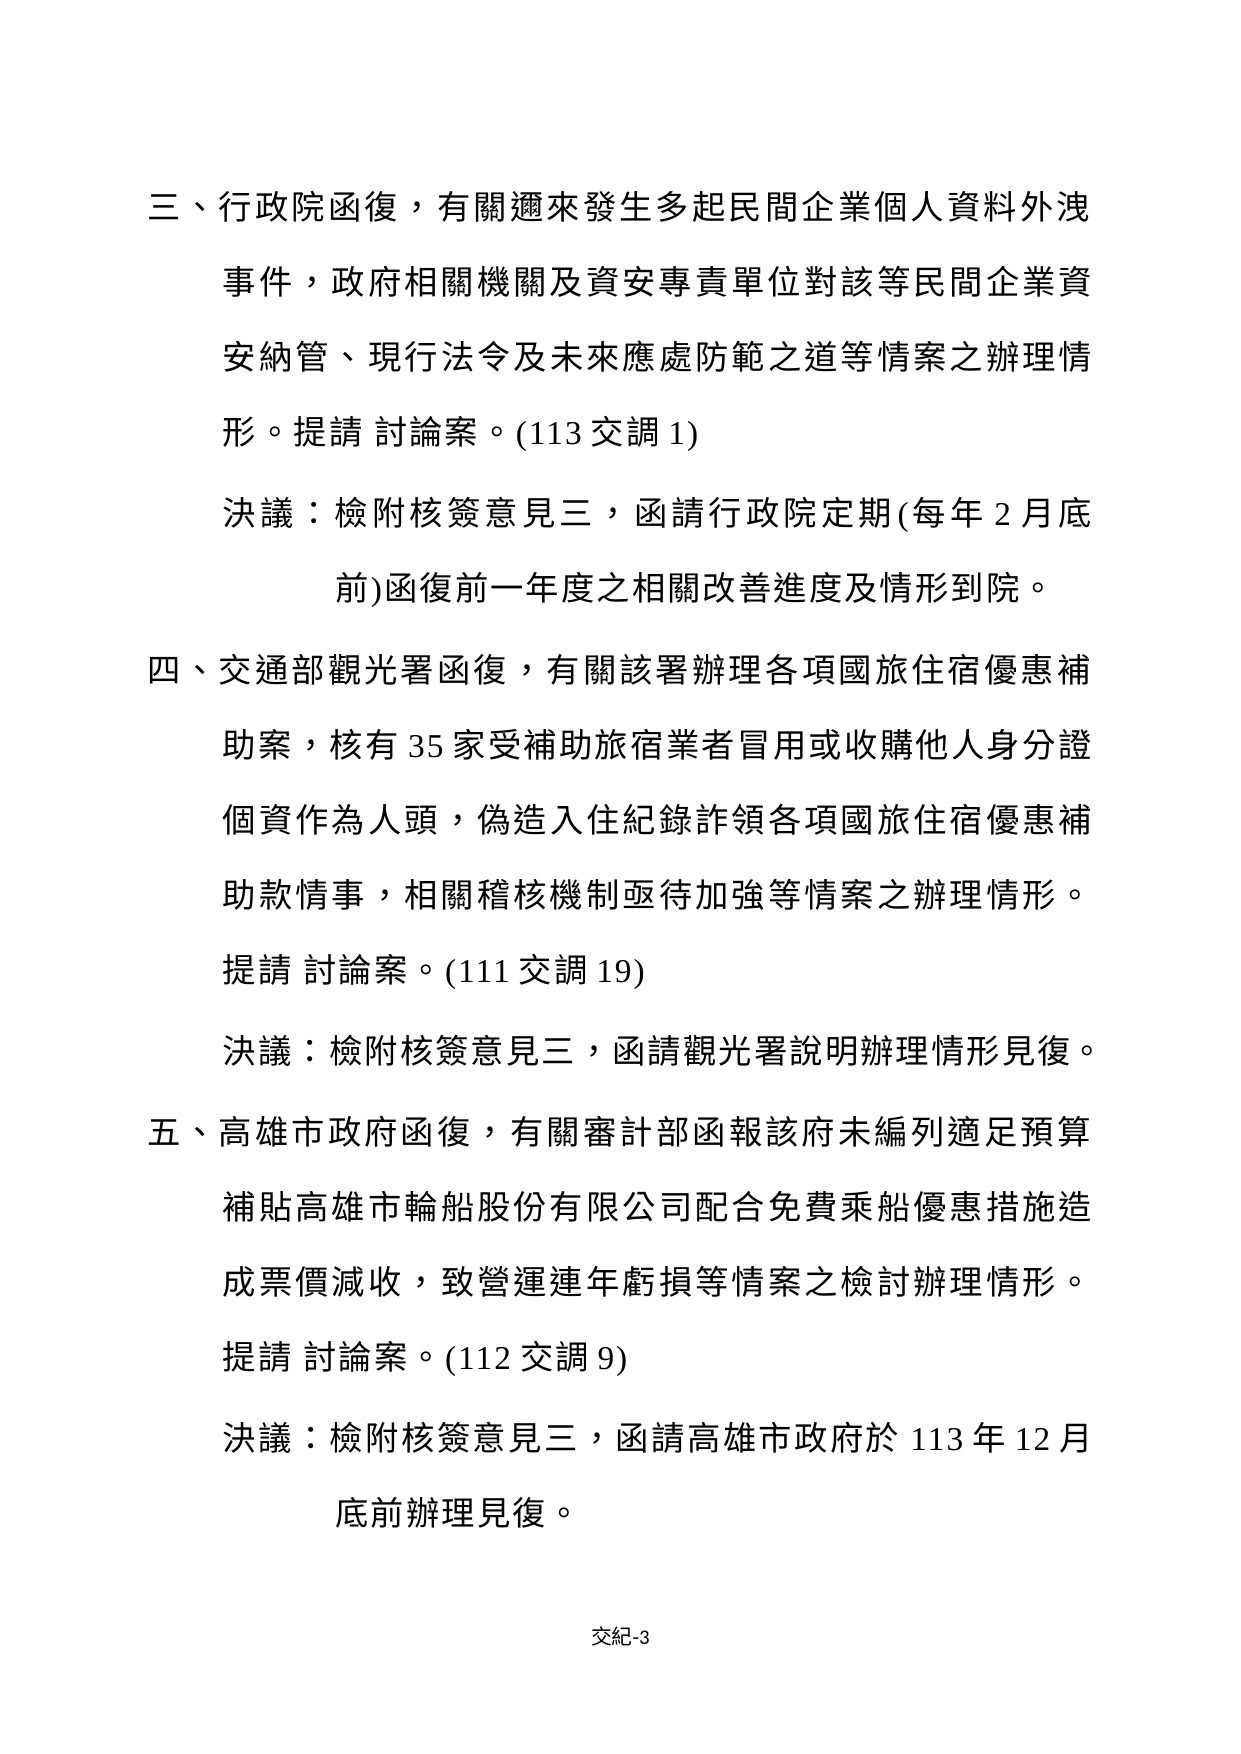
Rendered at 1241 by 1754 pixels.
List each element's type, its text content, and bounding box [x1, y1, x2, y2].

list 行政院函復，有關邇來發生多起民間企業個人資料外洩事件，政府相關機關及資安專責單位對該等民間企業資安納管、現行法令及未來應處防範之道等情案之辦理情形。提請 討論案。(113交調1) [139, 166, 1101, 470]
list 高雄市政府函復，有關審計部函報該府未編列適足預算補貼高雄市輪船股份有限公司配合免費乘船優惠措施造成票價減收，致營運連年虧損等情案之檢討辦理情形。提請 討論案。(112交調9) [139, 1091, 1101, 1395]
text 決議：檢附核簽意見三，函請觀光署說明辦理情形見復。 [214, 1009, 1101, 1088]
text 決議：檢附核簽意見三，函請行政院定期(每年2月底前)函復前一年度之相關改善進度及情形到院。 [214, 472, 1101, 626]
list 交通部觀光署函復，有關該署辦理各項國旅住宿優惠補助案，核有35家受補助旅宿業者冒用或收購他人身分證個資作為人頭，偽造入住紀錄詐領各項國旅住宿優惠補助款情事，相關稽核機制亟待加強等情案之辦理情形。提請 討論案。(111交調19) [139, 628, 1101, 1007]
text 決議：檢附核簽意見三，函請高雄市政府於113年12月底前辦理見復。 [214, 1397, 1101, 1551]
